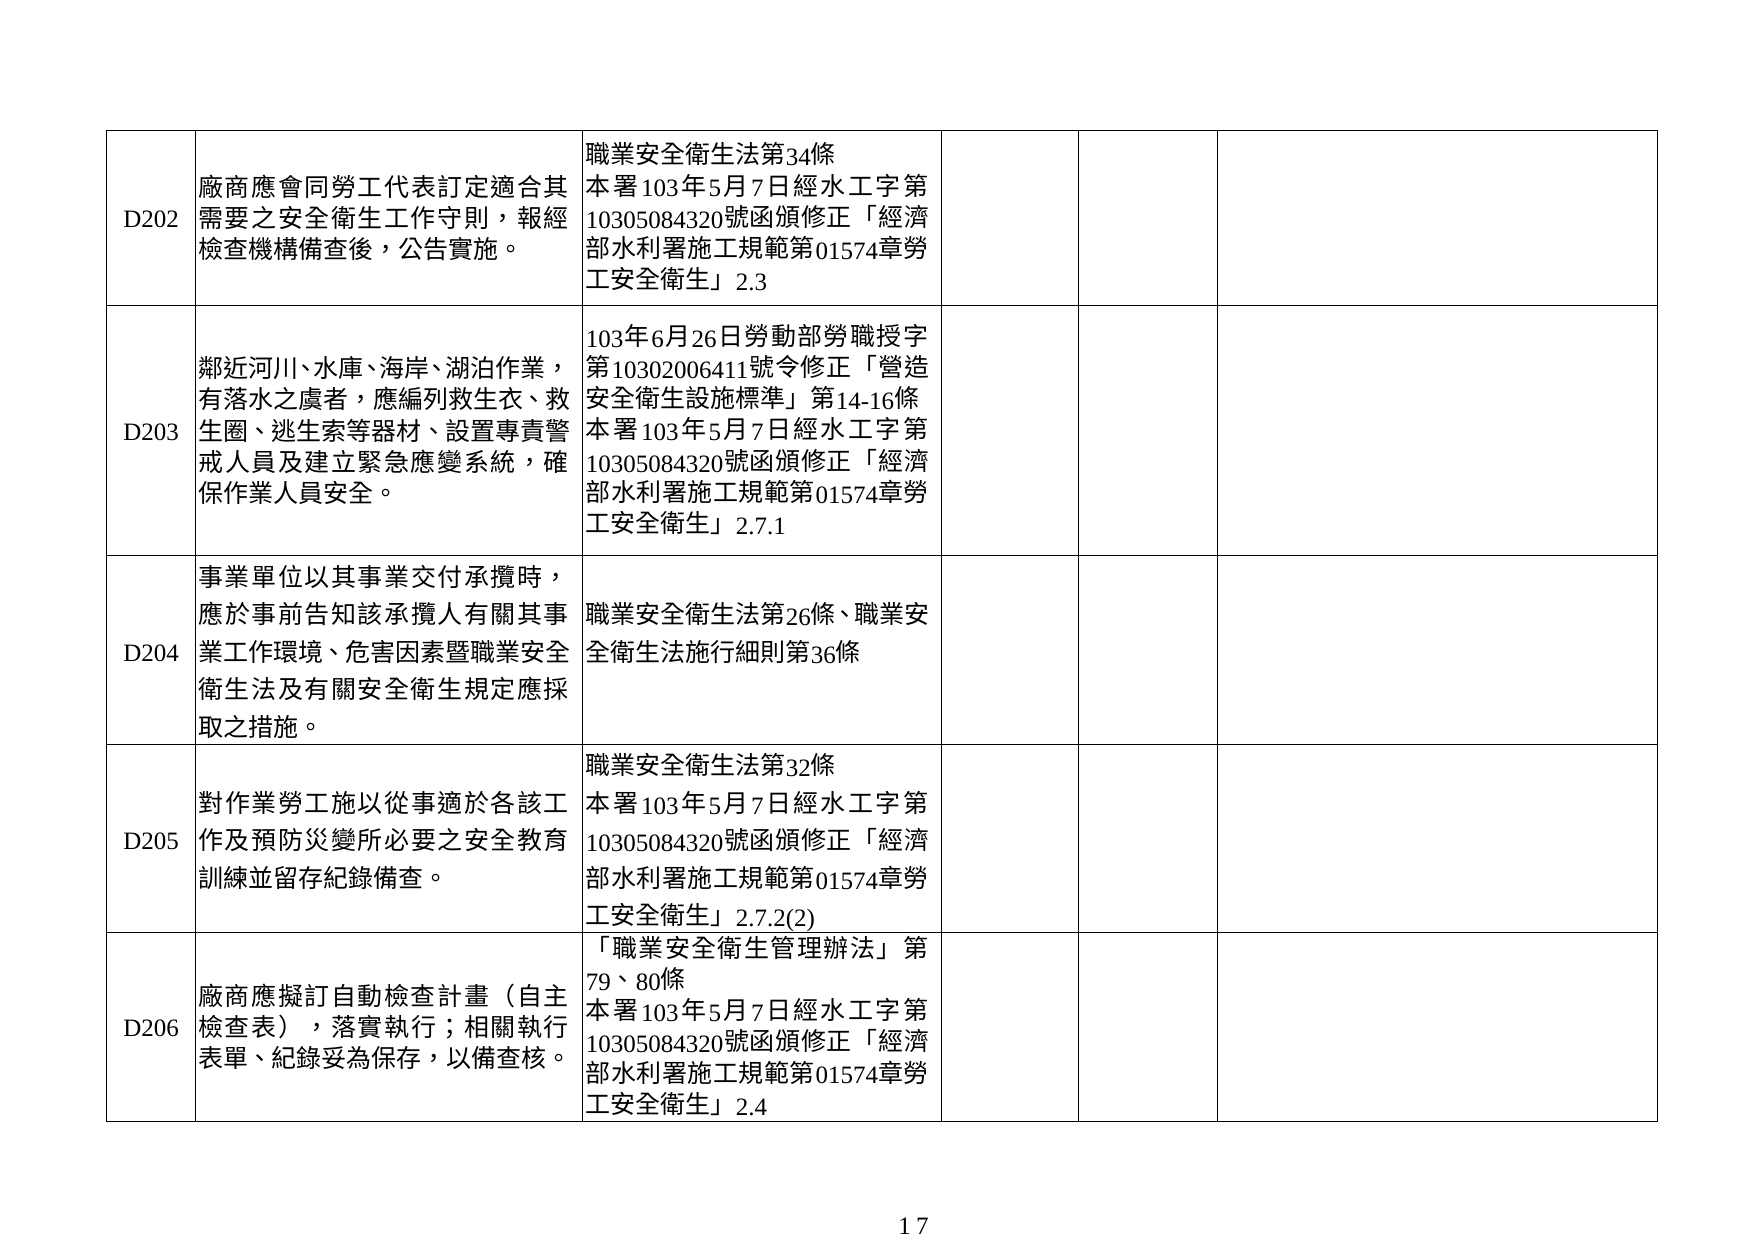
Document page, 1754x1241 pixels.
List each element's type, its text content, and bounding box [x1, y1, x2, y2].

table_cell 103年6月26日勞動部勞職授字第10302006411號令修正「營造安全衛生設施標準」第14-16條 本署103年5月7日經水工字第10305084320號函頒修正「經濟部水利署施工規範第01574章勞工安全衛生」2.7.1 [583, 306, 941, 555]
table_cell [1218, 933, 1657, 1121]
table_cell [942, 933, 1078, 1121]
table_cell [1218, 131, 1657, 305]
table_cell [942, 556, 1078, 743]
table_cell [942, 745, 1078, 932]
table_cell D204 [107, 556, 195, 743]
table_cell [1079, 556, 1217, 743]
table_cell 職業安全衛生法第34條 本署103年5月7日經水工字第10305084320號函頒修正「經濟部水利署施工規範第01574章勞工安全衛生」2.3 [583, 131, 941, 305]
table_cell D203 [107, 306, 195, 555]
table_cell 廠商應擬訂自動檢查計畫（自主檢查表），落實執行；相關執行表單、紀錄妥為保存，以備查核。 [196, 933, 582, 1121]
table_cell [1218, 745, 1657, 932]
table_cell 職業安全衛生法第32條 本署103年5月7日經水工字第10305084320號函頒修正「經濟部水利署施工規範第01574章勞工安全衛生」2.7.2(2) [583, 745, 941, 932]
table_cell [942, 306, 1078, 555]
table_cell [1079, 131, 1217, 305]
table_cell 鄰近河川、水庫、海岸、湖泊作業，有落水之虞者，應編列救生衣、救生圈、逃生索等器材、設置專責警戒人員及建立緊急應變系統，確保作業人員安全。 [196, 306, 582, 555]
table_cell D205 [107, 745, 195, 932]
table_cell 「職業安全衛生管理辦法」第79、80條 本署103年5月7日經水工字第10305084320號函頒修正「經濟部水利署施工規範第01574章勞工安全衛生」2.4 [583, 933, 941, 1121]
table_cell [1218, 306, 1657, 555]
table_cell D202 [107, 131, 195, 305]
table_cell [942, 131, 1078, 305]
table_cell [1079, 745, 1217, 932]
table_cell [1079, 306, 1217, 555]
table_cell 對作業勞工施以從事適於各該工作及預防災變所必要之安全教育訓練並留存紀錄備查。 [196, 745, 582, 932]
table_cell 職業安全衛生法第26條、職業安全衛生法施行細則第36條 [583, 556, 941, 743]
table_cell D206 [107, 933, 195, 1121]
table_cell [1079, 933, 1217, 1121]
table_cell [1218, 556, 1657, 743]
table_cell 事業單位以其事業交付承攬時，應於事前告知該承攬人有關其事業工作環境、危害因素暨職業安全衛生法及有關安全衛生規定應採取之措施。 [196, 556, 582, 743]
table_cell 廠商應會同勞工代表訂定適合其需要之安全衛生工作守則，報經檢查機構備查後，公告實施。 [196, 131, 582, 305]
